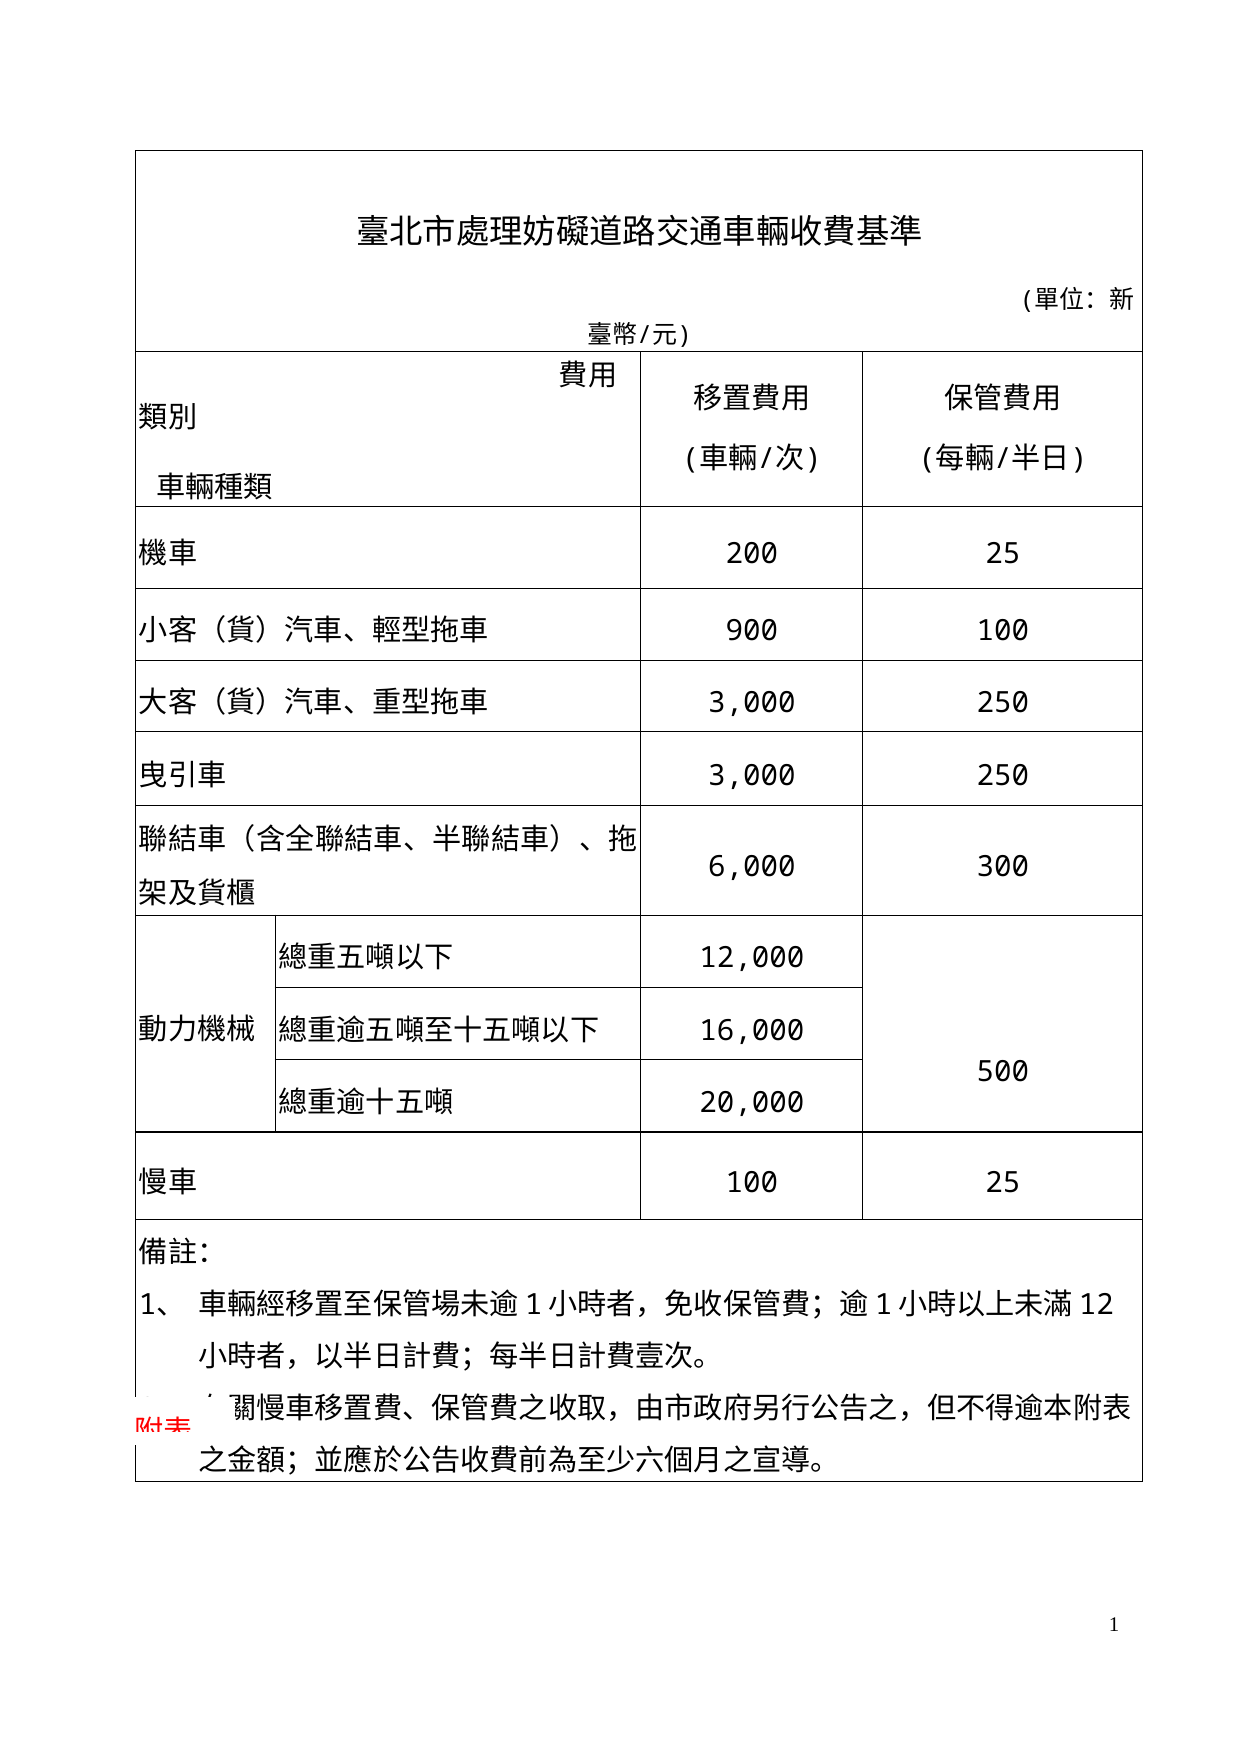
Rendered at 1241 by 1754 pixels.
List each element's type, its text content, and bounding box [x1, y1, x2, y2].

table_cell 移置費用 (車輛/次) [641, 352, 862, 506]
table_cell 大客（貨）汽車、重型拖車 [136, 661, 640, 731]
table_header 臺北市處理妨礙道路交通車輛收費基準 (單位：新臺幣/元) [136, 151, 1142, 351]
table_cell 總重逾十五噸 [276, 1060, 640, 1131]
table_cell 200 [641, 507, 862, 587]
table_cell 保管費用 (每輛/半日) [863, 352, 1142, 506]
table_cell 250 [863, 661, 1142, 731]
text 附表 [134, 1412, 221, 1431]
table_cell 總重五噸以下 [276, 916, 640, 987]
table_cell 3,000 [641, 661, 862, 731]
table_cell 25 [863, 507, 1142, 587]
table_cell 費用類別 車輛種類 [136, 352, 640, 506]
table_cell 慢車 [136, 1133, 640, 1219]
table_cell 25 [863, 1133, 1142, 1219]
text 附表 [138, 1420, 142, 1431]
table_cell 小客（貨）汽車、輕型拖車 [136, 589, 640, 659]
table_cell 6,000 [641, 806, 862, 914]
table_cell 曳引車 [136, 732, 640, 805]
table_cell 100 [863, 589, 1142, 659]
table_cell 100 [641, 1133, 862, 1219]
table_cell 250 [863, 732, 1142, 805]
table_cell 機車 [136, 507, 640, 587]
table_cell 3,000 [641, 732, 862, 805]
table_cell 動力機械 [136, 916, 275, 1131]
table_cell 備註： 車輛經移置至保管場未逾1小時者，免收保管費；逾1小時以上未滿12小時者，以半日計費；每半日計費壹次。 有關慢車移置費、保管費之收取，由市政府另行公告之，但不得逾本附表之金額；並應於公告收費前為至少六個月之宣導。 [136, 1220, 1142, 1481]
table_cell 900 [641, 589, 862, 659]
table_cell 16,000 [641, 988, 862, 1059]
table_cell 總重逾五噸至十五噸以下 [276, 988, 640, 1059]
table_cell 300 [863, 806, 1142, 914]
table_cell 12,000 [641, 916, 862, 987]
table_cell 500 [863, 916, 1142, 1131]
table_cell 聯結車（含全聯結車、半聯結車）、拖架及貨櫃 [136, 806, 640, 914]
table_cell 20,000 [641, 1060, 862, 1131]
